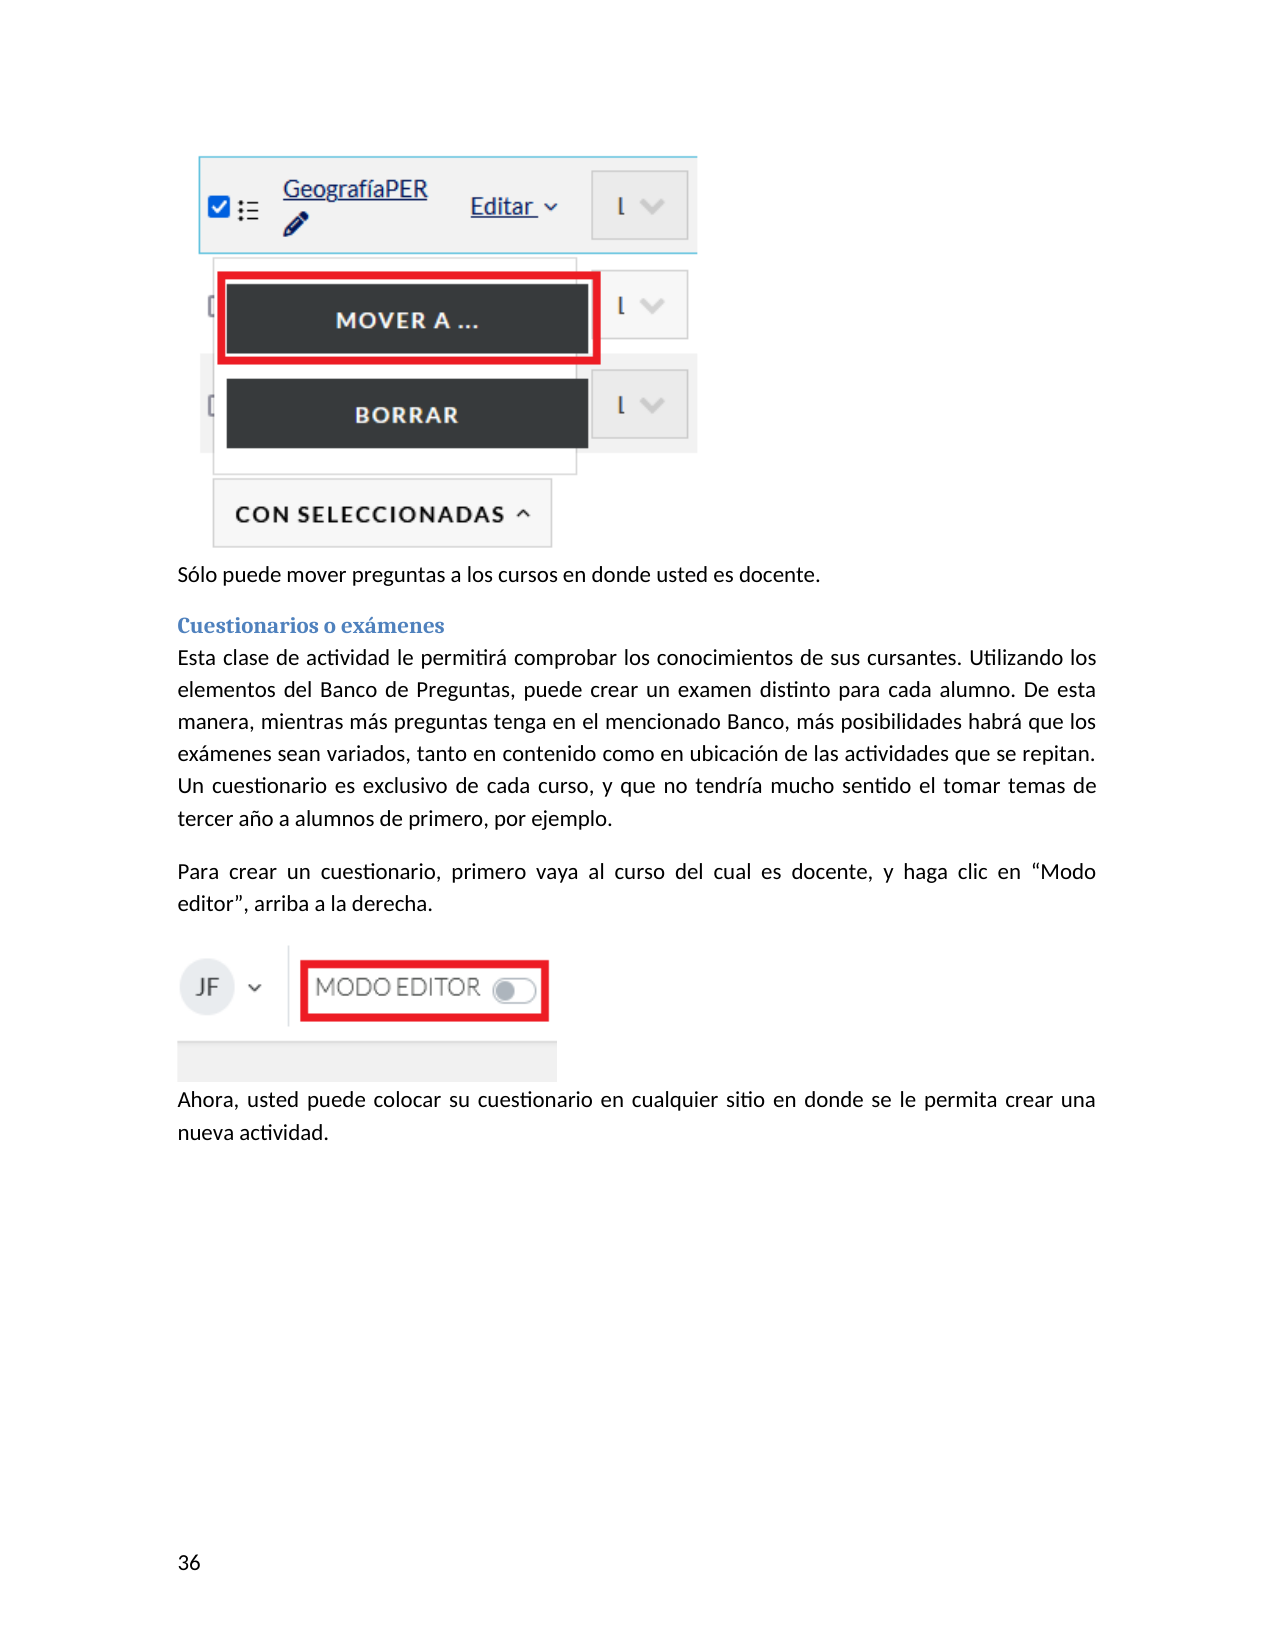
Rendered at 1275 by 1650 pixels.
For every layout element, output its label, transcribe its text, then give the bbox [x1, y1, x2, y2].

subtitle Cuestionarios o exámenes [177, 613, 1098, 639]
text Esta clase de actividad le permitirá comprobar los conocimientos de sus cursantes. Utilizando los elementos del Banco de Preguntas, puede crear un examen distinto para cada alumno. De esta manera, mientras más preguntas tenga en el mencionado Banco, más posibilidades habrá que los exámenes sean variados, tanto en contenido como en ubicación de las actividades que se repitan. Un cuestionario es exclusivo de cada curso, y que no tendría mucho sentido el tomar temas de tercer año a alumnos de primero, por ejemplo. [177, 643, 1098, 832]
text Para crear un cuestionario, primero vaya al curso del cual es docente, y haga clic en “Modo editor”, arriba a la derecha. [177, 857, 1098, 917]
text Sólo puede mover preguntas a los cursos en donde usted es docente. [177, 148, 1098, 588]
text Ahora, usted puede colocar su cuestionario en cualquier sitio en donde se le permita crear una nueva actividad. [177, 942, 1098, 1146]
